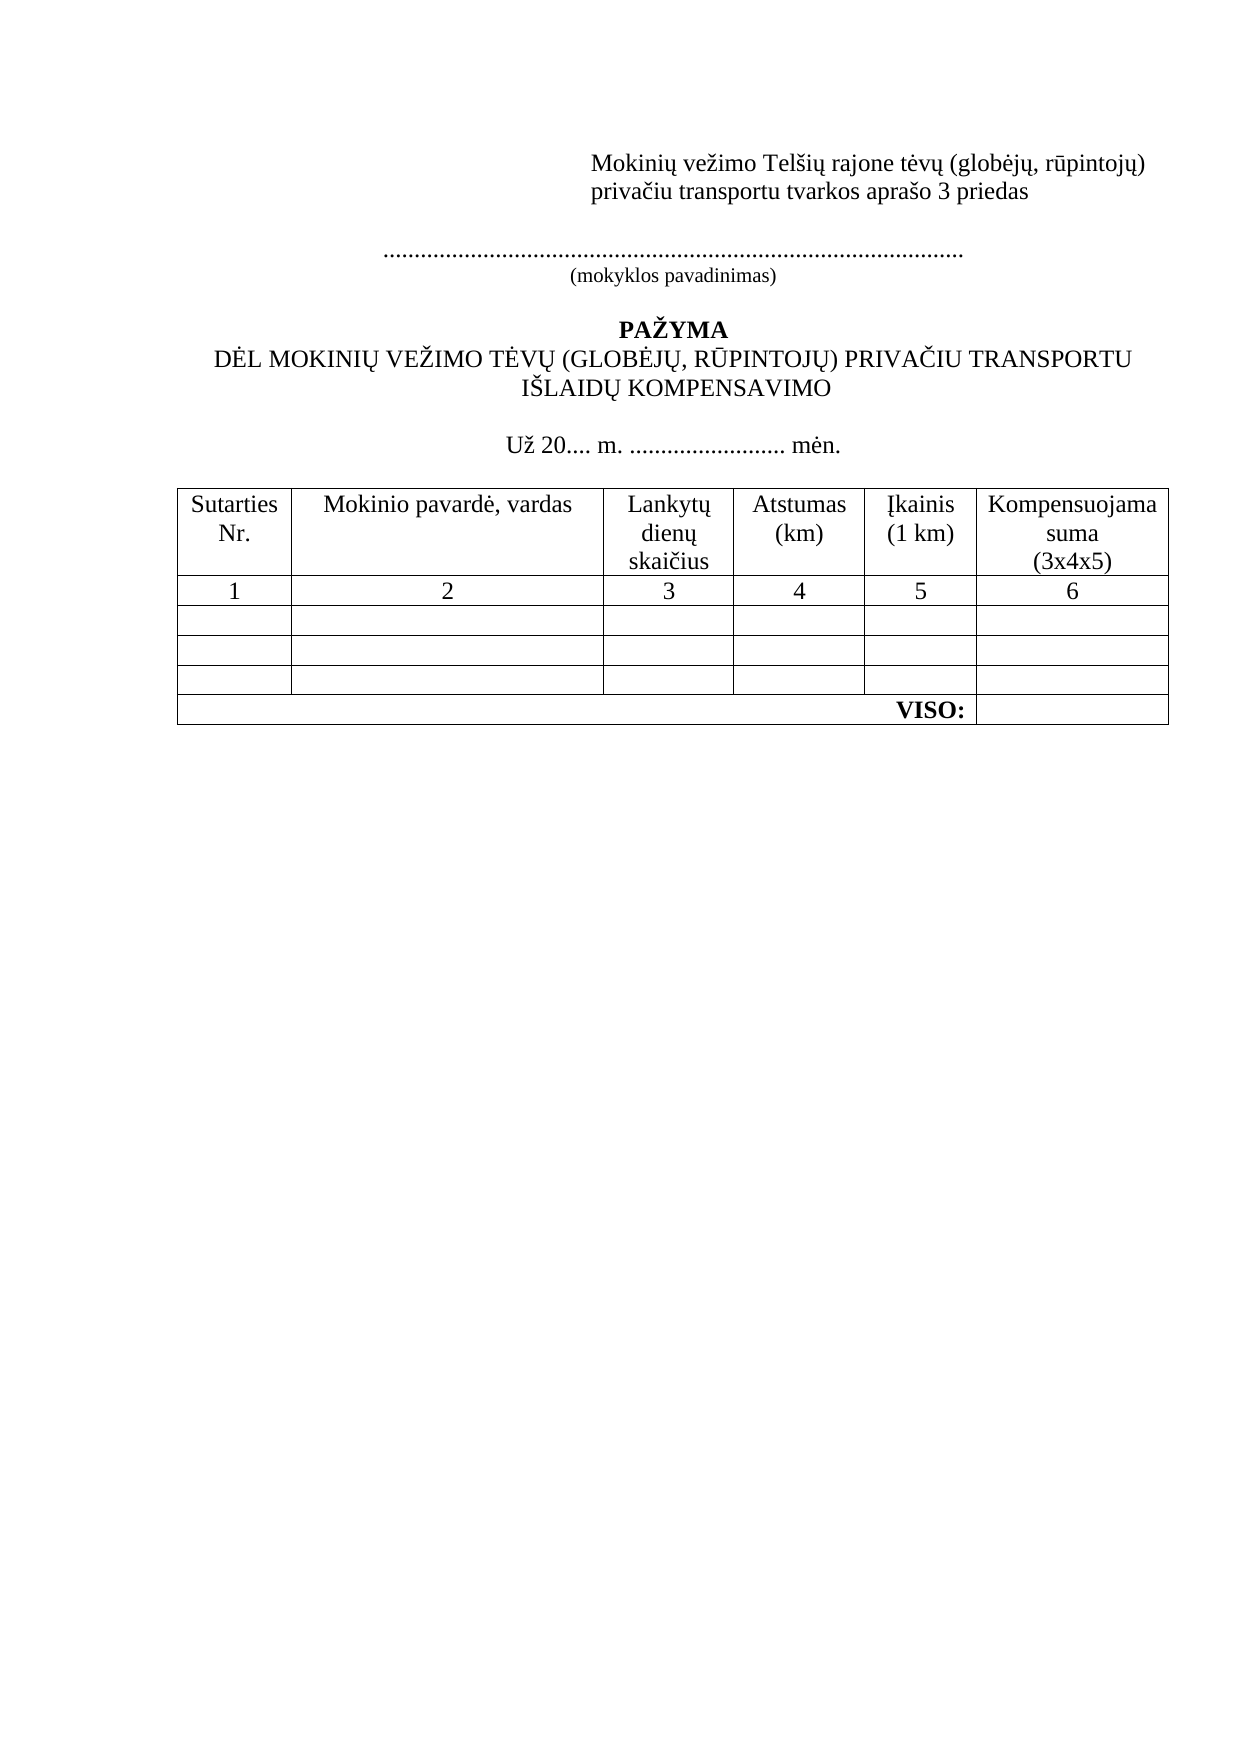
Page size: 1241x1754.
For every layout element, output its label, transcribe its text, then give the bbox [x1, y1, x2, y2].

table_cell [734, 666, 864, 694]
text (mokyklos pavadinimas) [177, 263, 1169, 287]
table_cell [734, 606, 864, 635]
text DĖL MOKINIŲ VEŽIMO TĖVŲ (GLOBĖJŲ, RŪPINTOJŲ) PRIVAČIU TRANSPORTU [177, 344, 1169, 373]
table_header Kompensuojama suma (3x4x5) [977, 489, 1168, 575]
table_cell [865, 636, 976, 664]
table_cell [604, 666, 733, 694]
table_cell VISO: [178, 695, 976, 724]
table_header Atstumas (km) [734, 489, 864, 575]
table_cell 4 [734, 576, 864, 605]
table_cell 3 [604, 576, 733, 605]
table_cell [178, 606, 291, 635]
table_header Įkainis (1 km) [865, 489, 976, 575]
table_cell [865, 666, 976, 694]
table_cell [292, 666, 603, 694]
table_cell [178, 636, 291, 664]
table_cell [865, 606, 976, 635]
table_cell 1 [178, 576, 291, 605]
table_header Mokinio pavardė, vardas [292, 489, 603, 575]
table_header Lankytų dienų skaičius [604, 489, 733, 575]
text IŠLAIDŲ KOMPENSAVIMO [177, 373, 1169, 402]
table_cell 2 [292, 576, 603, 605]
table_cell [292, 636, 603, 664]
table_cell 5 [865, 576, 976, 605]
table_cell [977, 666, 1168, 694]
table_cell [977, 695, 1168, 724]
table_cell [977, 606, 1168, 635]
text ............................................................................................. [177, 234, 1169, 263]
table_cell [604, 606, 733, 635]
table_cell [292, 606, 603, 635]
table_header Sutarties Nr. [178, 489, 291, 575]
table_cell [977, 636, 1168, 664]
text PAŽYMA [177, 315, 1169, 344]
table_cell 6 [977, 576, 1168, 605]
text Mokinių vežimo Telšių rajone tėvų (globėjų, rūpintojų) [177, 148, 1169, 176]
table_cell [734, 636, 864, 664]
text Už 20.... m. ......................... mėn. [177, 430, 1169, 459]
table_cell [604, 636, 733, 664]
table_cell [178, 666, 291, 694]
text privačiu transportu tvarkos aprašo 3 priedas [177, 176, 1169, 205]
